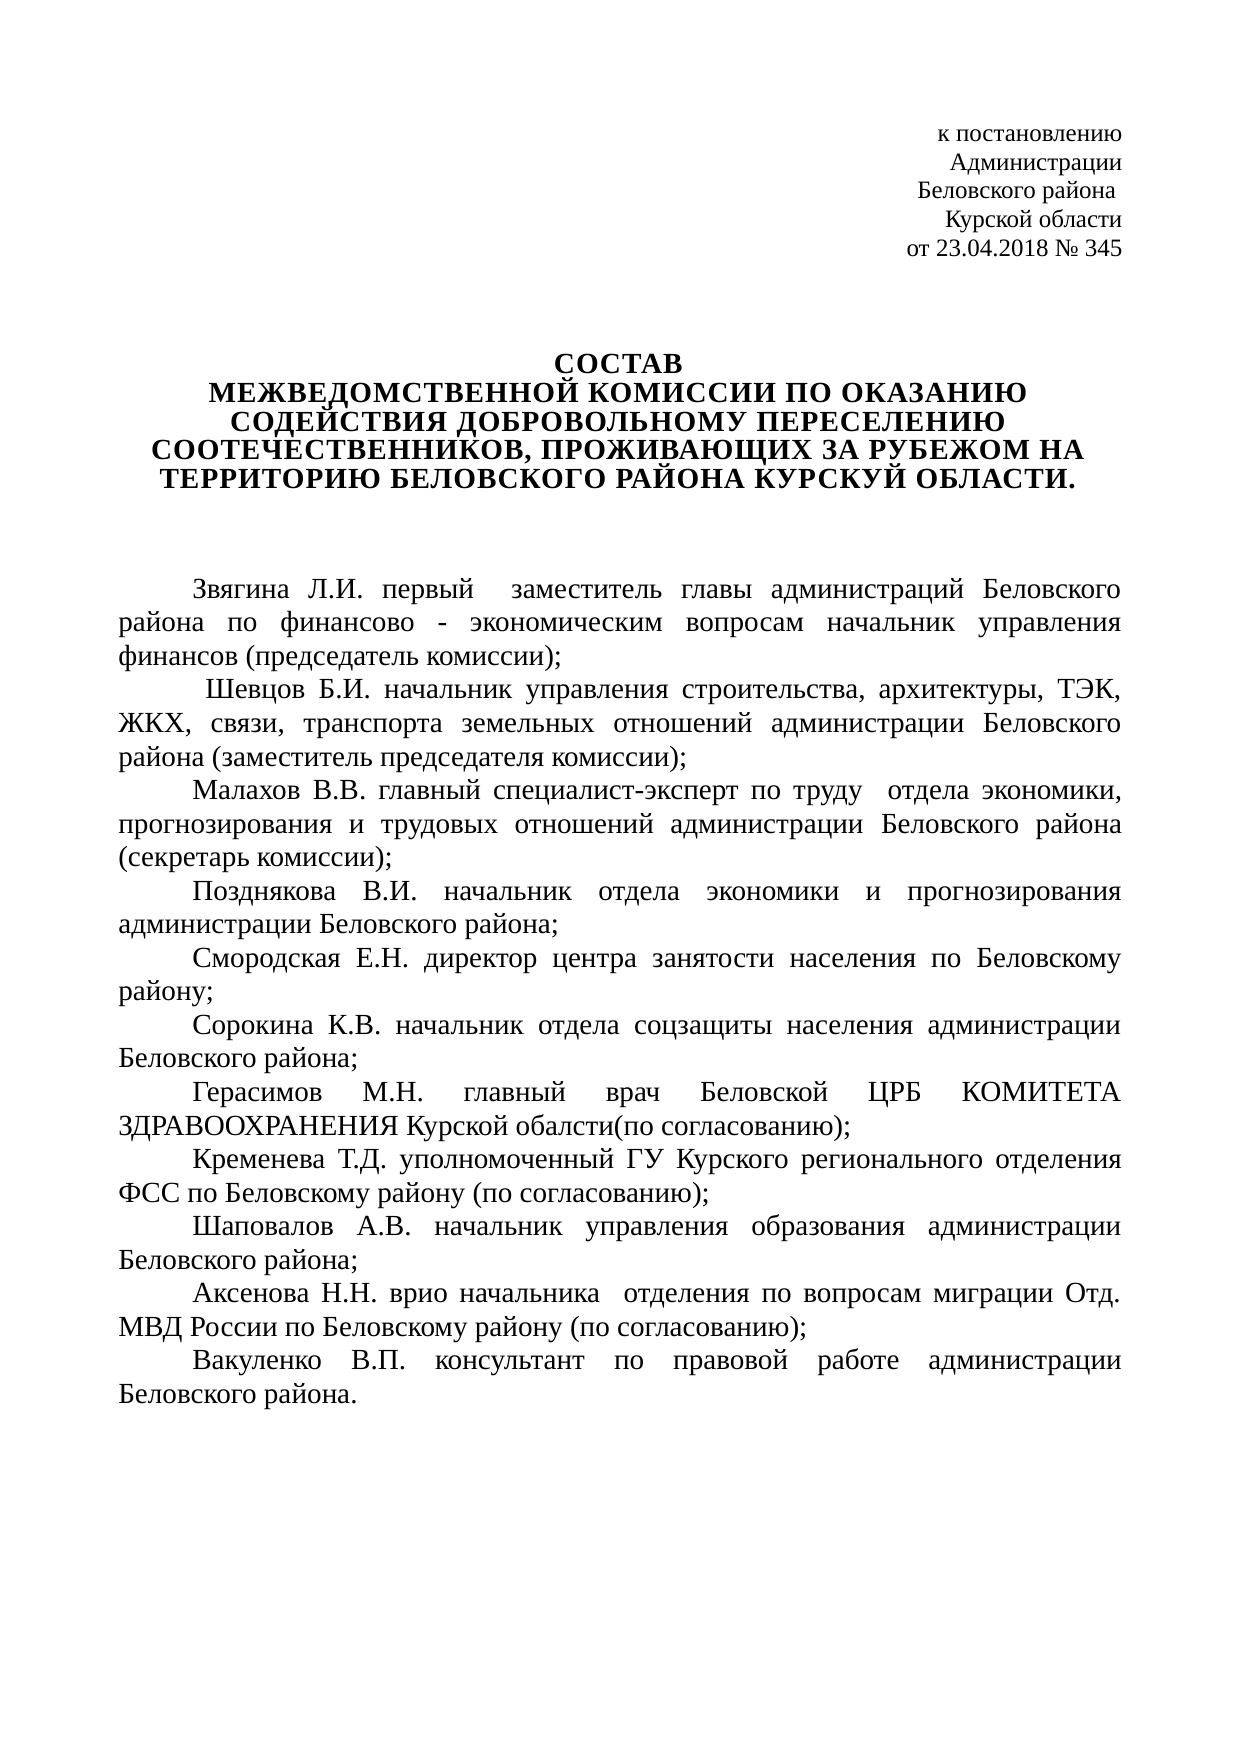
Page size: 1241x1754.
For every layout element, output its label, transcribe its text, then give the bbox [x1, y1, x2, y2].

text Курской области [118, 204, 1122, 233]
text Позднякова В.И. начальник отдела экономики и прогнозирования администрации Беловского района; [118, 873, 1122, 940]
text Вакуленко В.П. консультант по правовой работе администрации Беловского района. [118, 1342, 1122, 1409]
text Смородская Е.Н. директор центра занятости населения по Беловскому району; [118, 940, 1122, 1007]
text к постановлению [118, 118, 1122, 147]
text Администрации [118, 147, 1122, 176]
text Звягина Л.И. первый заместитель главы администраций Беловского района по финансово - экономическим вопросам начальник управления финансов (председатель комиссии); [118, 571, 1122, 672]
text Сорокина К.В. начальник отдела соцзащиты населения администрации Беловского района; [118, 1007, 1122, 1074]
text Герасимов М.Н. главный врач Беловской ЦРБ КОМИТЕТА ЗДРАВООХРАНЕНИЯ Курской обалсти(по согласованию); [118, 1074, 1122, 1141]
text СОСТАВ [118, 351, 1118, 379]
text МЕЖВЕДОМСТВЕННОЙ КОМИССИИ ПО ОКАЗАНИЮ СОДЕЙСТВИЯ ДОБРОВОЛЬНОМУ ПЕРЕСЕЛЕНИЮ СООТЕЧЕСТВЕННИКОВ, ПРОЖИВАЮЩИХ ЗА РУБЕЖОМ НА ТЕРРИТОРИЮ БЕЛОВСКОГО РАЙОНА КУРСКУЙ ОБЛАСТИ. [118, 379, 1118, 494]
text Малахов В.В. главный специалист-эксперт по труду отдела экономики, прогнозирования и трудовых отношений администрации Беловского района (секретарь комиссии); [118, 772, 1122, 873]
text Шаповалов А.В. начальник управления образования администрации Беловского района; [118, 1208, 1122, 1275]
text от 23.04.2018 № 345 [118, 233, 1122, 262]
text Беловского района [118, 176, 1122, 204]
text Шевцов Б.И. начальник управления строительства, архитектуры, ТЭК, ЖКХ, связи, транспорта земельных отношений администрации Беловского района (заместитель председателя комиссии); [118, 672, 1122, 772]
text Аксенова Н.Н. врио начальника отделения по вопросам миграции Отд. МВД России по Беловскому району (по согласованию); [118, 1275, 1122, 1342]
text Кременева Т.Д. уполномоченный ГУ Курского регионального отделения ФСС по Беловскому району (по согласованию); [118, 1141, 1122, 1208]
